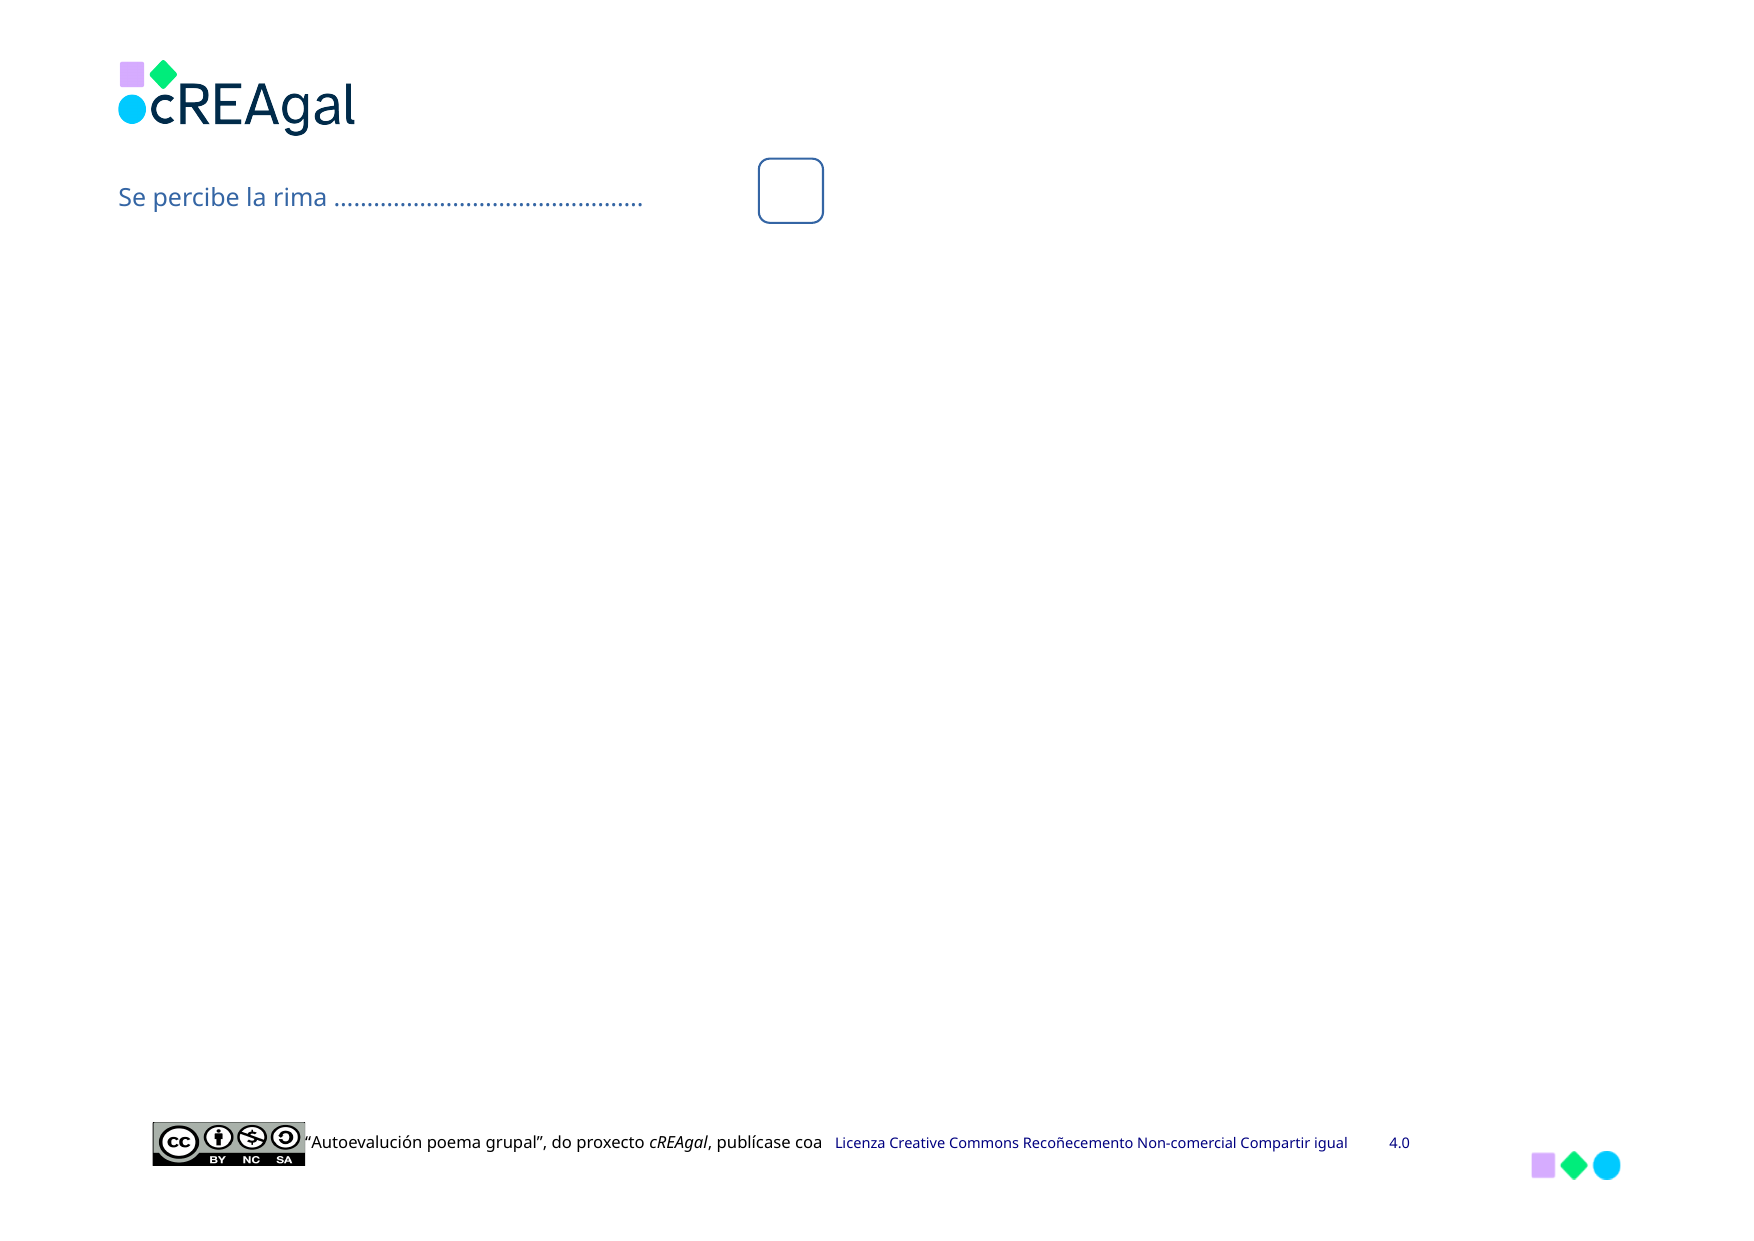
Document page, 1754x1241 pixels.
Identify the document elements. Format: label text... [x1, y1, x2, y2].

picture [1531, 1151, 1604, 1180]
picture [152, 1122, 306, 1166]
text Se percibe la rima …………………………….…………. [118, 179, 1636, 349]
picture [1610, 1168, 1621, 1180]
picture [1611, 1151, 1621, 1162]
picture [118, 60, 355, 136]
